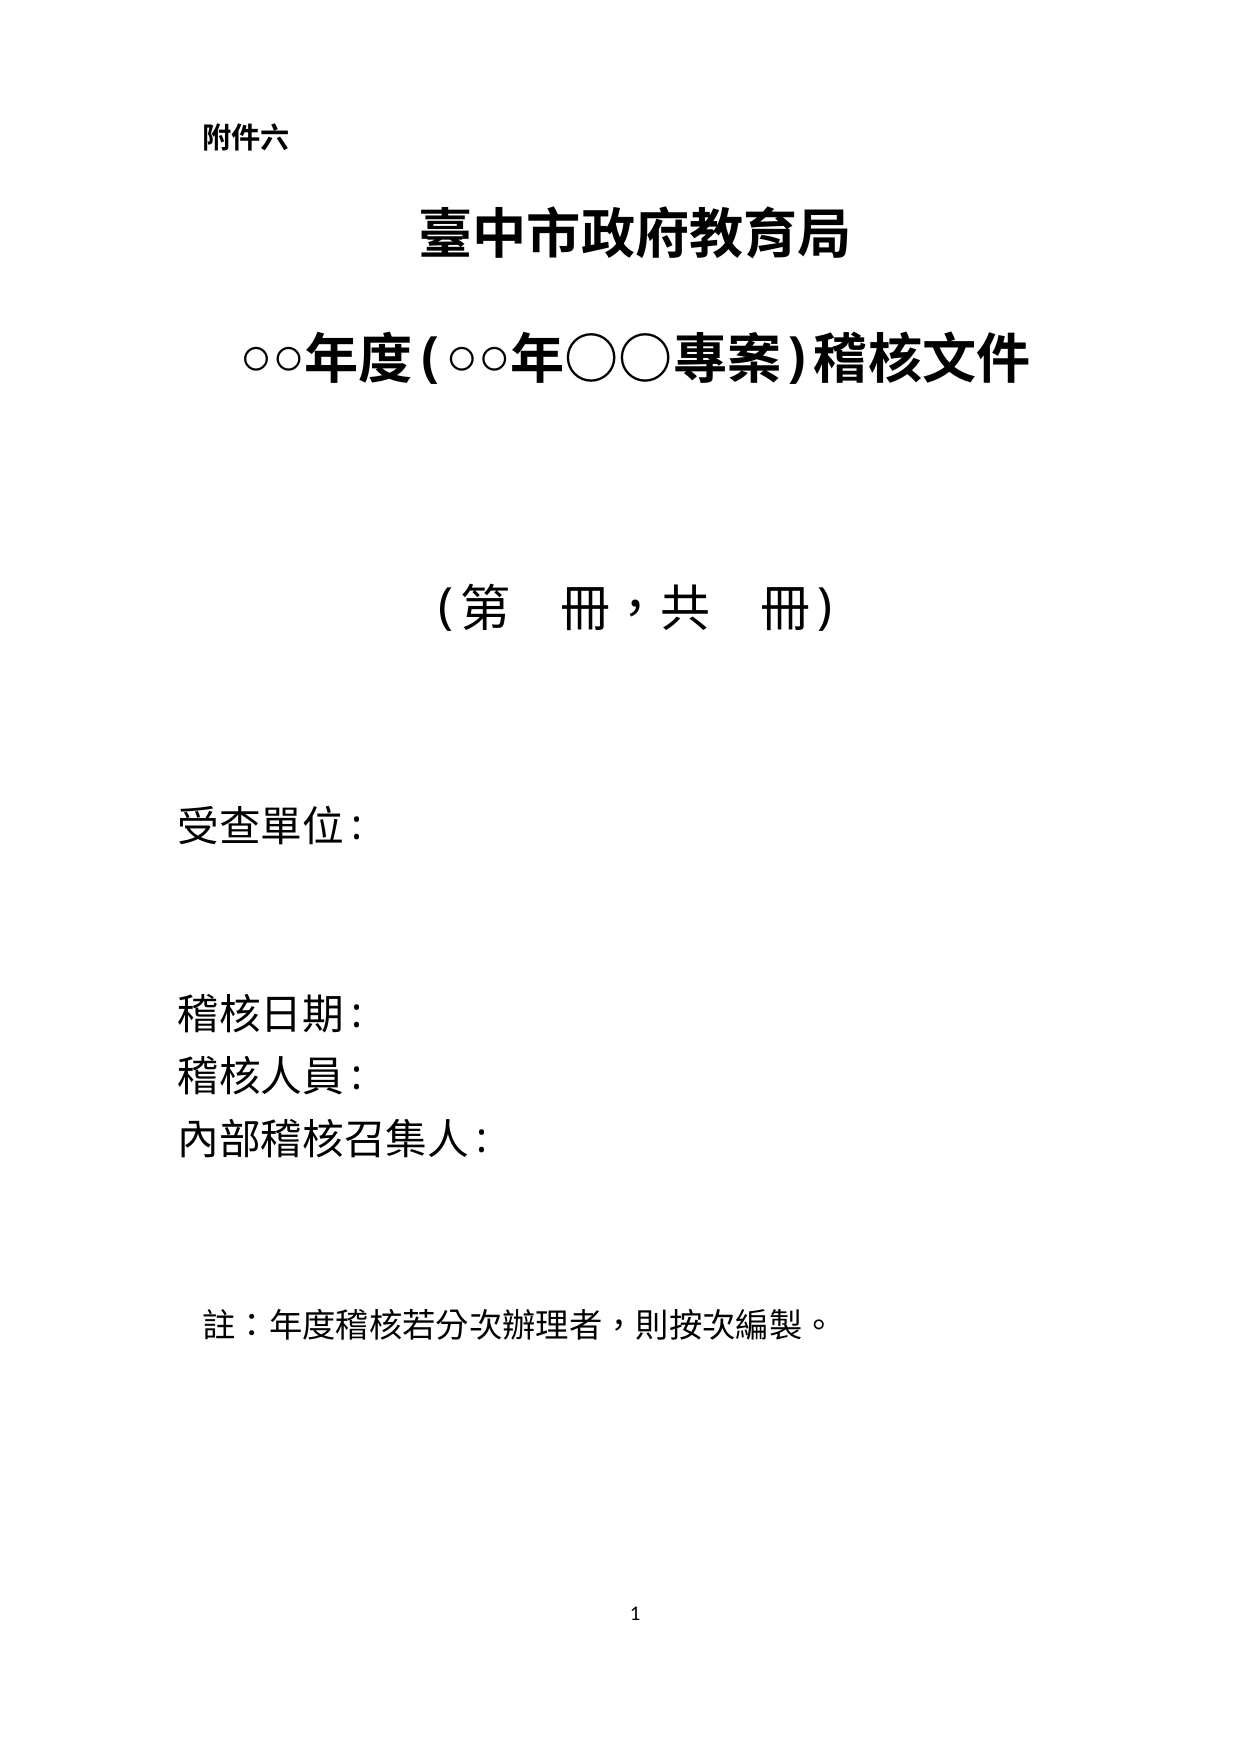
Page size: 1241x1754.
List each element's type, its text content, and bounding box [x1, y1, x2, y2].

text 註：年度稽核若分次辦理者，則按次編製。 [202, 1282, 1092, 1344]
text 稽核日期: [177, 969, 1092, 1032]
text (第 冊，共 冊) [177, 532, 1092, 657]
text 內部稽核召集人: [177, 1094, 1092, 1157]
text 受查單位: [177, 782, 1092, 844]
text ○○年度(○○年○○專案)稽核文件 [118, 282, 1152, 407]
text 附件六 [202, 94, 1092, 157]
text 稽核人員: [177, 1032, 1092, 1094]
text 臺中市政府教育局 [177, 157, 1092, 282]
